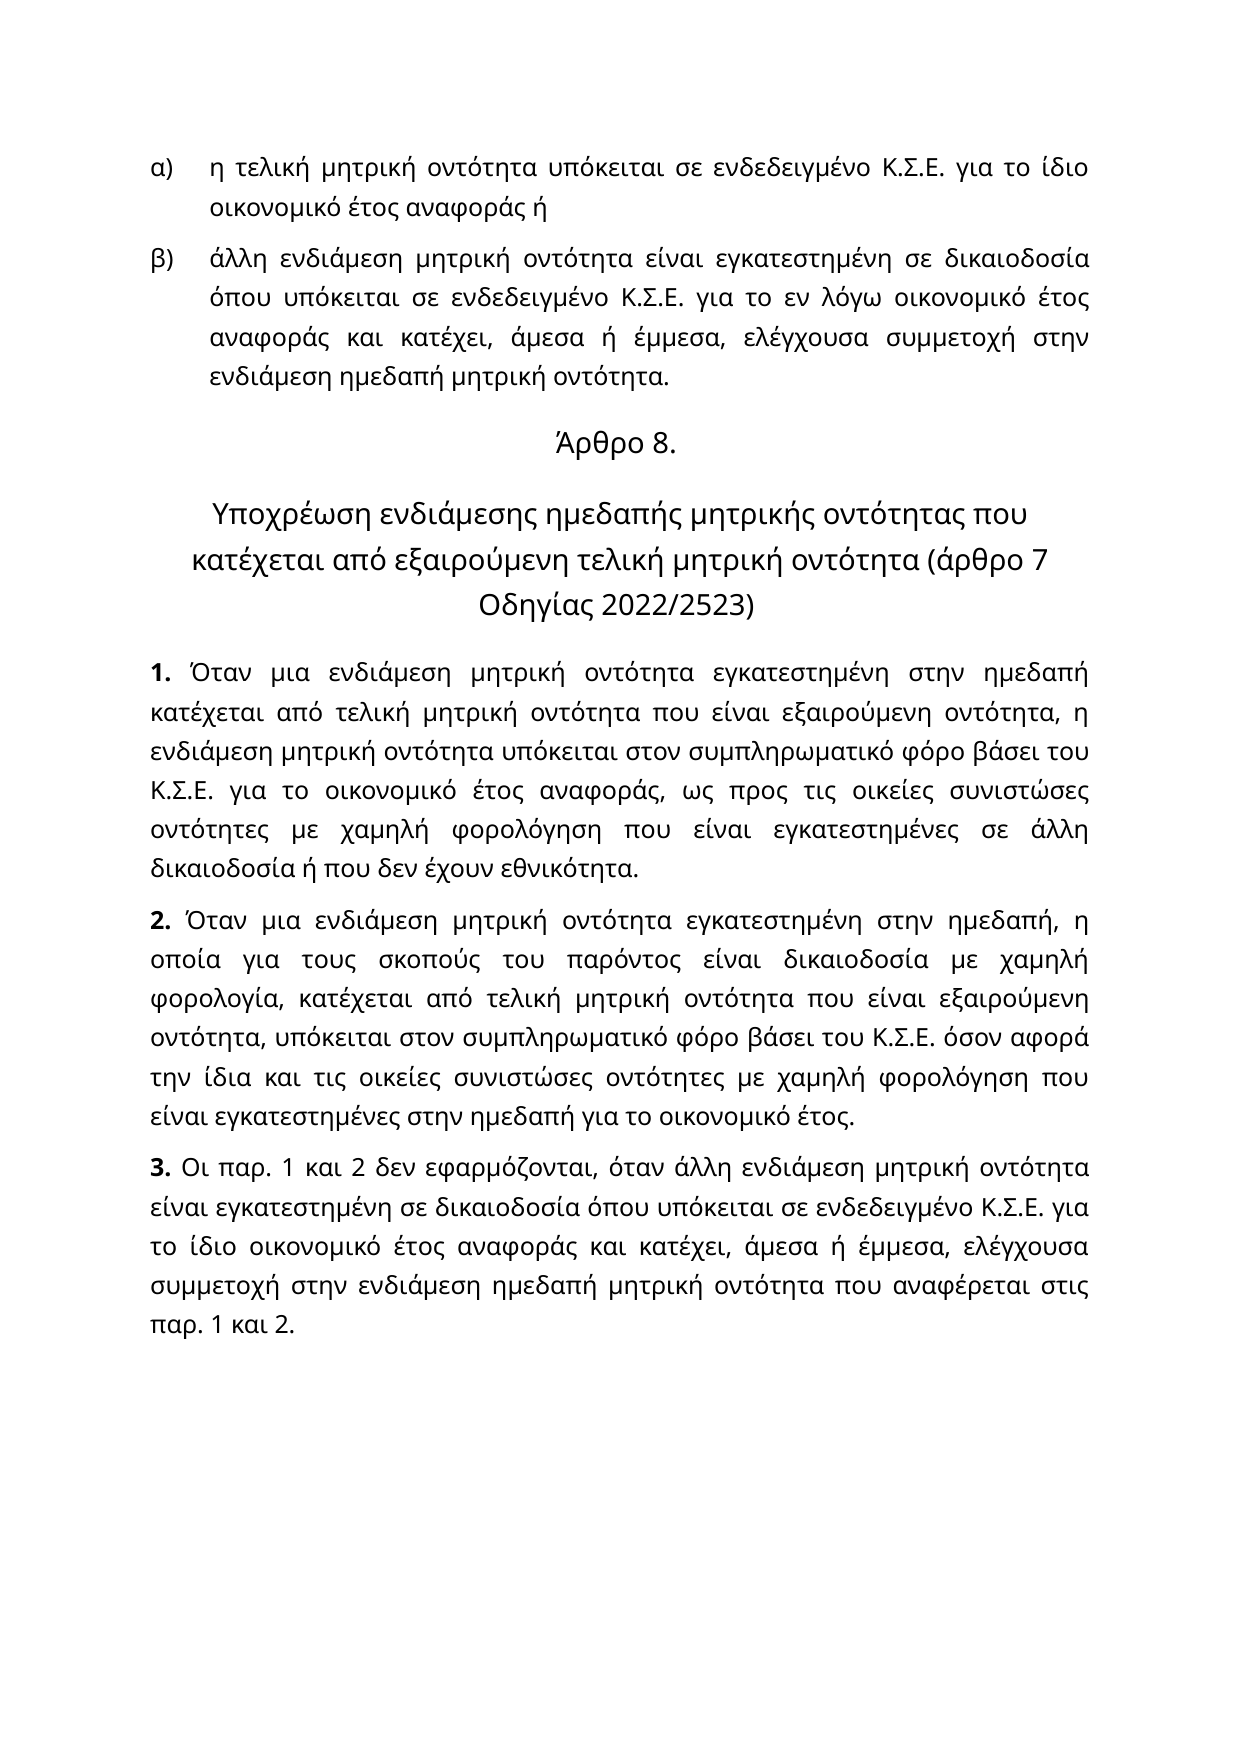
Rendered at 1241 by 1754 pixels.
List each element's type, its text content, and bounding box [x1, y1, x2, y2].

text 2. Όταν μια ενδιάμεση μητρική οντότητα εγκατεστημένη στην ημεδαπή, η οποία για τους σκοπούς του παρόντος είναι δικαιοδοσία με χαμηλή φορολογία, κατέχεται από τελική μητρική οντότητα που είναι εξαιρούμενη οντότητα, υπόκειται στον συμπληρωματικό φόρο βάσει του Κ.Σ.Ε. όσον αφορά την ίδια και τις οικείες συνιστώσες οντότητες με χαμηλή φορολόγηση που είναι εγκατεστημένες στην ημεδαπή για το οικονομικό έτος. [150, 902, 1090, 1132]
list α) η τελική μητρική οντότητα υπόκειται σε ενδεδειγμένο Κ.Σ.Ε. για το ίδιο οικονομικό έτος αναφοράς ή [150, 150, 1090, 223]
subtitle Άρθρο 8. [150, 422, 1090, 462]
subtitle Υποχρέωση ενδιάμεσης ημεδαπής μητρικής οντότητας που κατέχεται από εξαιρούμενη τελική μητρική οντότητα (άρθρο 7 Οδηγίας 2022/2523) [150, 493, 1090, 624]
list β) άλλη ενδιάμεση μητρική οντότητα είναι εγκατεστημένη σε δικαιοδοσία όπου υπόκειται σε ενδεδειγμένο Κ.Σ.Ε. για το εν λόγω οικονομικό έτος αναφοράς και κατέχει, άμεσα ή έμμεσα, ελέγχουσα συμμετοχή στην ενδιάμεση ημεδαπή μητρική οντότητα. [150, 241, 1090, 392]
text 1. Όταν μια ενδιάμεση μητρική οντότητα εγκατεστημένη στην ημεδαπή κατέχεται από τελική μητρική οντότητα που είναι εξαιρούμενη οντότητα, η ενδιάμεση μητρική οντότητα υπόκειται στον συμπληρωματικό φόρο βάσει του Κ.Σ.Ε. για το οικονομικό έτος αναφοράς, ως προς τις οικείες συνιστώσες οντότητες με χαμηλή φορολόγηση που είναι εγκατεστημένες σε άλλη δικαιοδοσία ή που δεν έχουν εθνικότητα. [150, 655, 1090, 885]
text 3. Οι παρ. 1 και 2 δεν εφαρμόζονται, όταν άλλη ενδιάμεση μητρική οντότητα είναι εγκατεστημένη σε δικαιοδοσία όπου υπόκειται σε ενδεδειγμένο Κ.Σ.Ε. για το ίδιο οικονομικό έτος αναφοράς και κατέχει, άμεσα ή έμμεσα, ελέγχουσα συμμετοχή στην ενδιάμεση ημεδαπή μητρική οντότητα που αναφέρεται στις παρ. 1 και 2. [150, 1150, 1090, 1341]
